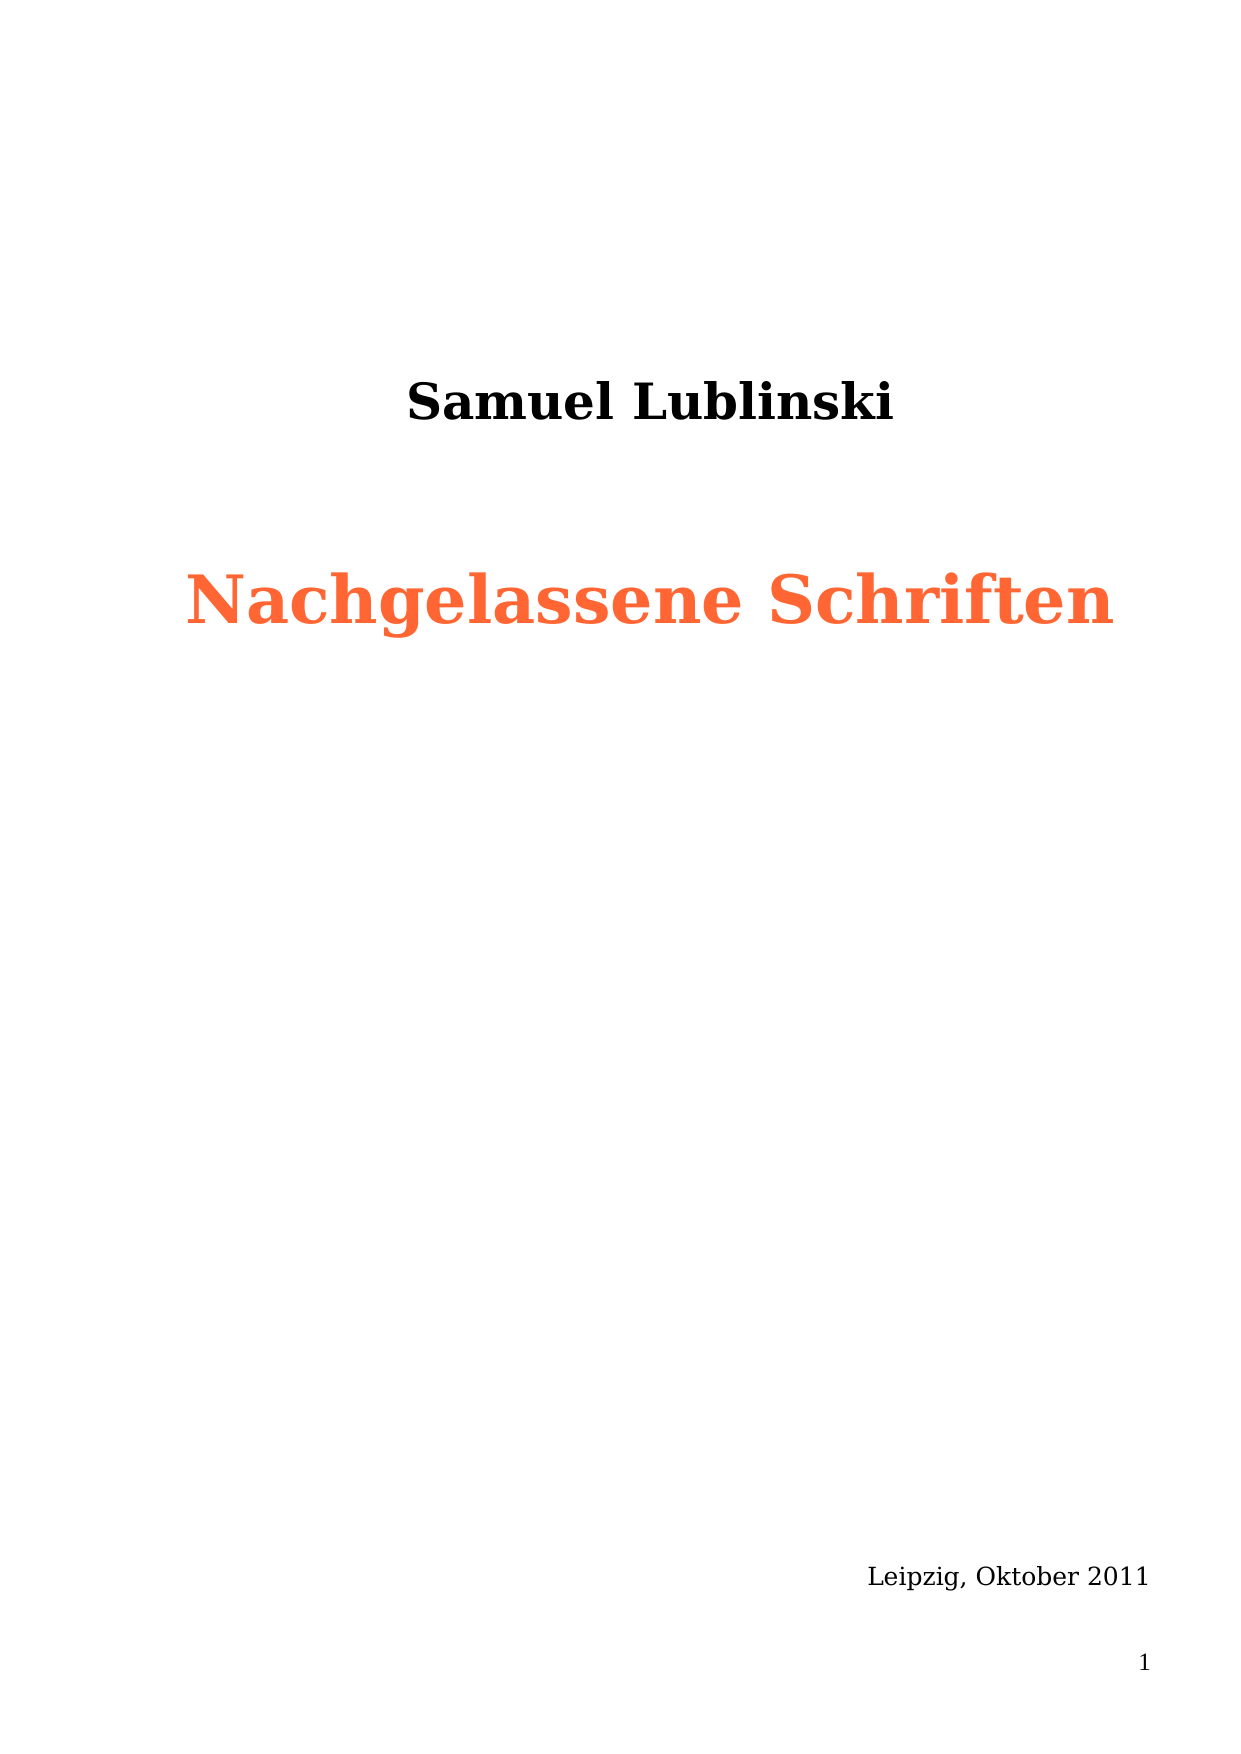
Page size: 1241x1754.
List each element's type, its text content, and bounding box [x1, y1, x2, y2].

text Nachgelassene Schriften [150, 543, 1151, 639]
text Leipzig, Oktober 2011 [150, 1562, 1151, 1592]
text Samuel Lublinski [150, 367, 1151, 431]
